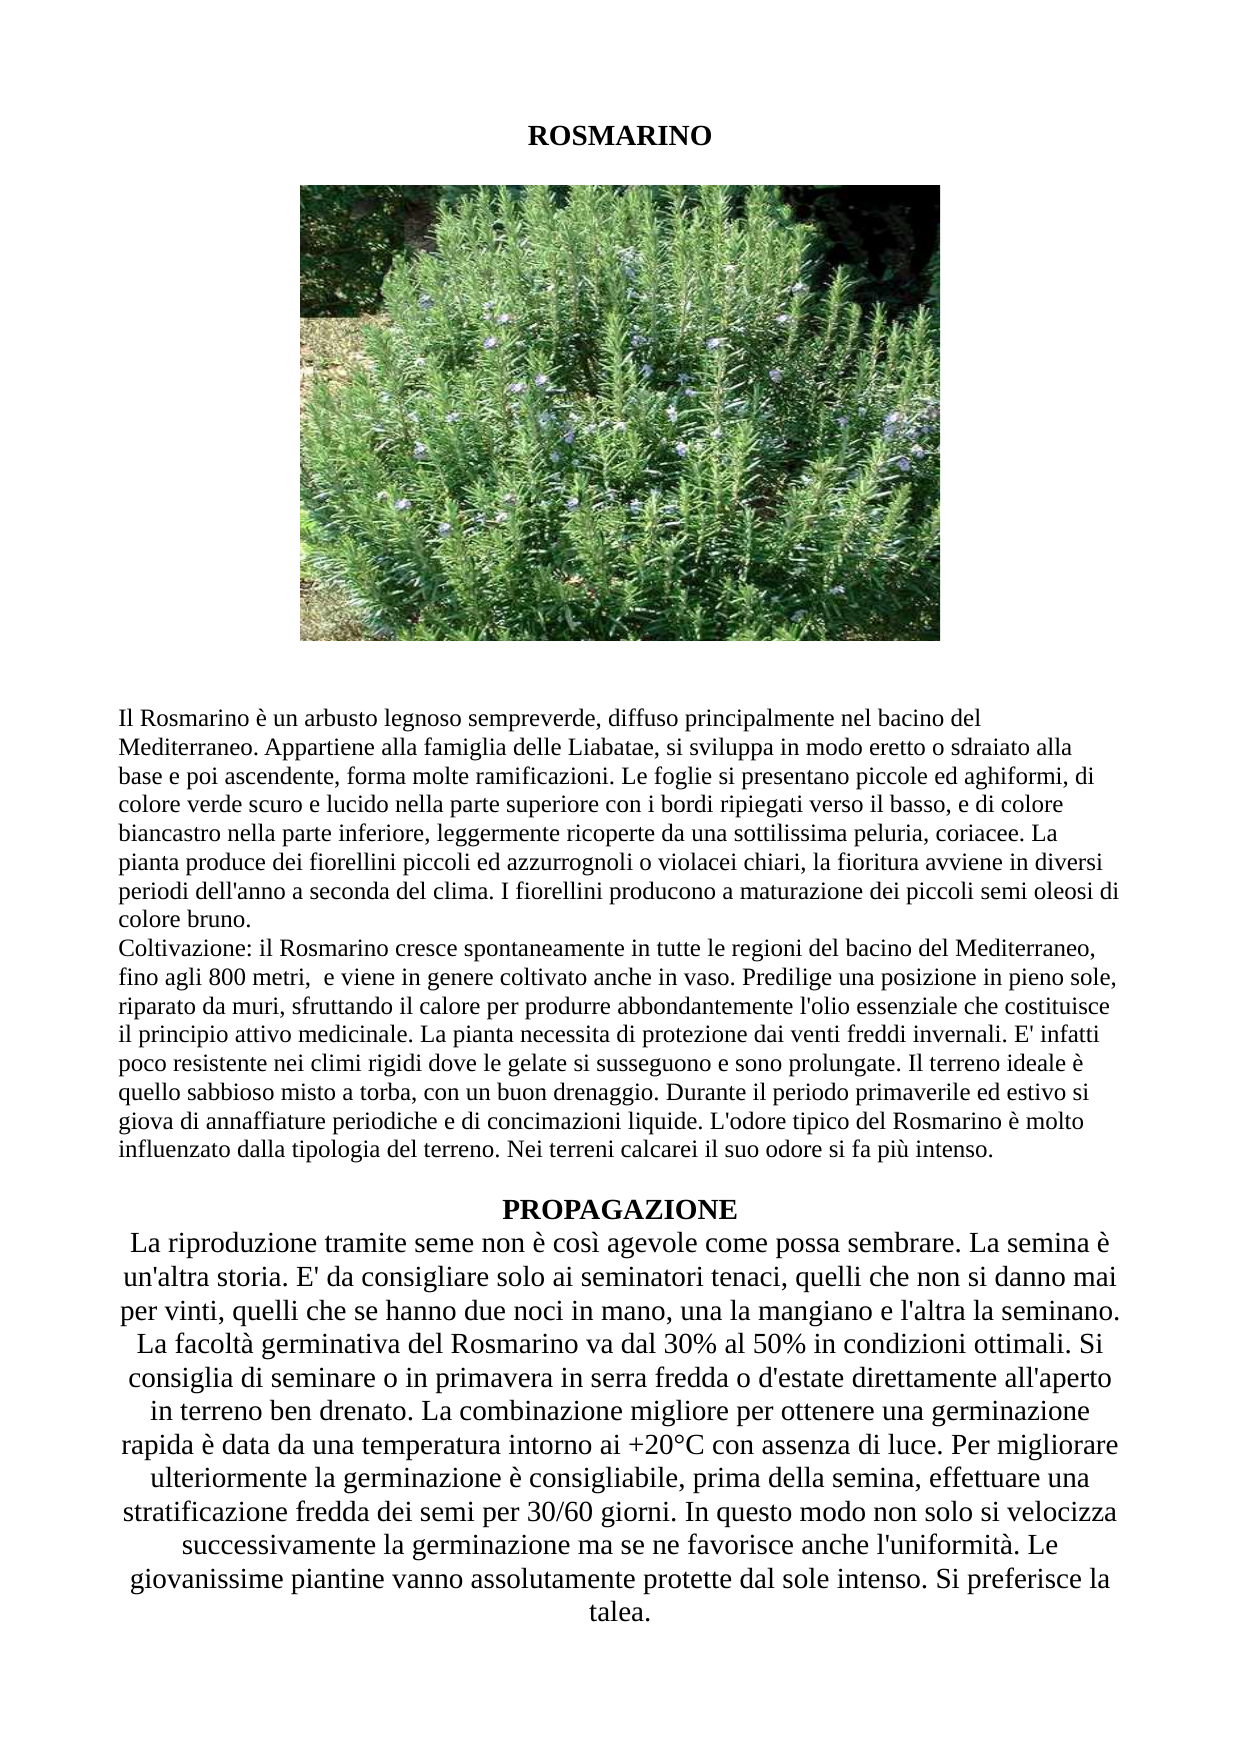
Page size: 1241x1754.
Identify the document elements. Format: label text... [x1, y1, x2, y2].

picture [300, 185, 941, 641]
text La riproduzione tramite seme non è così agevole come possa sembrare. La semina è un'altra storia. E' da consigliare solo ai seminatori tenaci, quelli che non si danno mai per vinti, quelli che se hanno due noci in mano, una la mangiano e l'altra la seminano. La facoltà germinativa del Rosmarino va dal 30% al 50% in condizioni ottimali. Si consiglia di seminare o in primavera in serra fredda o d'estate direttamente all'aperto in terreno ben drenato. La combinazione migliore per ottenere una germinazione rapida è data da una temperatura intorno ai +20°C con assenza di luce. Per migliorare ulteriormente la germinazione è consigliabile, prima della semina, effettuare una stratificazione fredda dei semi per 30/60 giorni. In questo modo non solo si velocizza successivamente la germinazione ma se ne favorisce anche l'uniformità. Le giovanissime piantine vanno assolutamente protette dal sole intenso. Si preferisce la talea. [118, 1226, 1122, 1628]
text Coltivazione: il Rosmarino cresce spontaneamente in tutte le regioni del bacino del Mediterraneo, fino agli 800 metri, e viene in genere coltivato anche in vaso. Predilige una posizione in pieno sole, riparato da muri, sfruttando il calore per produrre abbondantemente l'olio essenziale che costituisce il principio attivo medicinale. La pianta necessita di protezione dai venti freddi invernali. E' infatti poco resistente nei climi rigidi dove le gelate si susseguono e sono prolungate. Il terreno ideale è quello sabbioso misto a torba, con un buon drenaggio. Durante il periodo primaverile ed estivo si giova di annaffiature periodiche e di concimazioni liquide. L'odore tipico del Rosmarino è molto influenzato dalla tipologia del terreno. Nei terreni calcarei il suo odore si fa più intenso. [118, 933, 1122, 1163]
text PROPAGAZIONE [118, 1192, 1122, 1226]
text Il Rosmarino è un arbusto legnoso sempreverde, diffuso principalmente nel bacino del Mediterraneo. Appartiene alla famiglia delle Liabatae, si sviluppa in modo eretto o sdraiato alla base e poi ascendente, forma molte ramificazioni. Le foglie si presentano piccole ed aghiformi, di colore verde scuro e lucido nella parte superiore con i bordi ripiegati verso il basso, e di colore biancastro nella parte inferiore, leggermente ricoperte da una sottilissima peluria, coriacee. La pianta produce dei fiorellini piccoli ed azzurrognoli o violacei chiari, la fioritura avviene in diversi periodi dell'anno a seconda del clima. I fiorellini producono a maturazione dei piccoli semi oleosi di colore bruno. [118, 703, 1122, 933]
text ROSMARINO [118, 118, 1122, 152]
